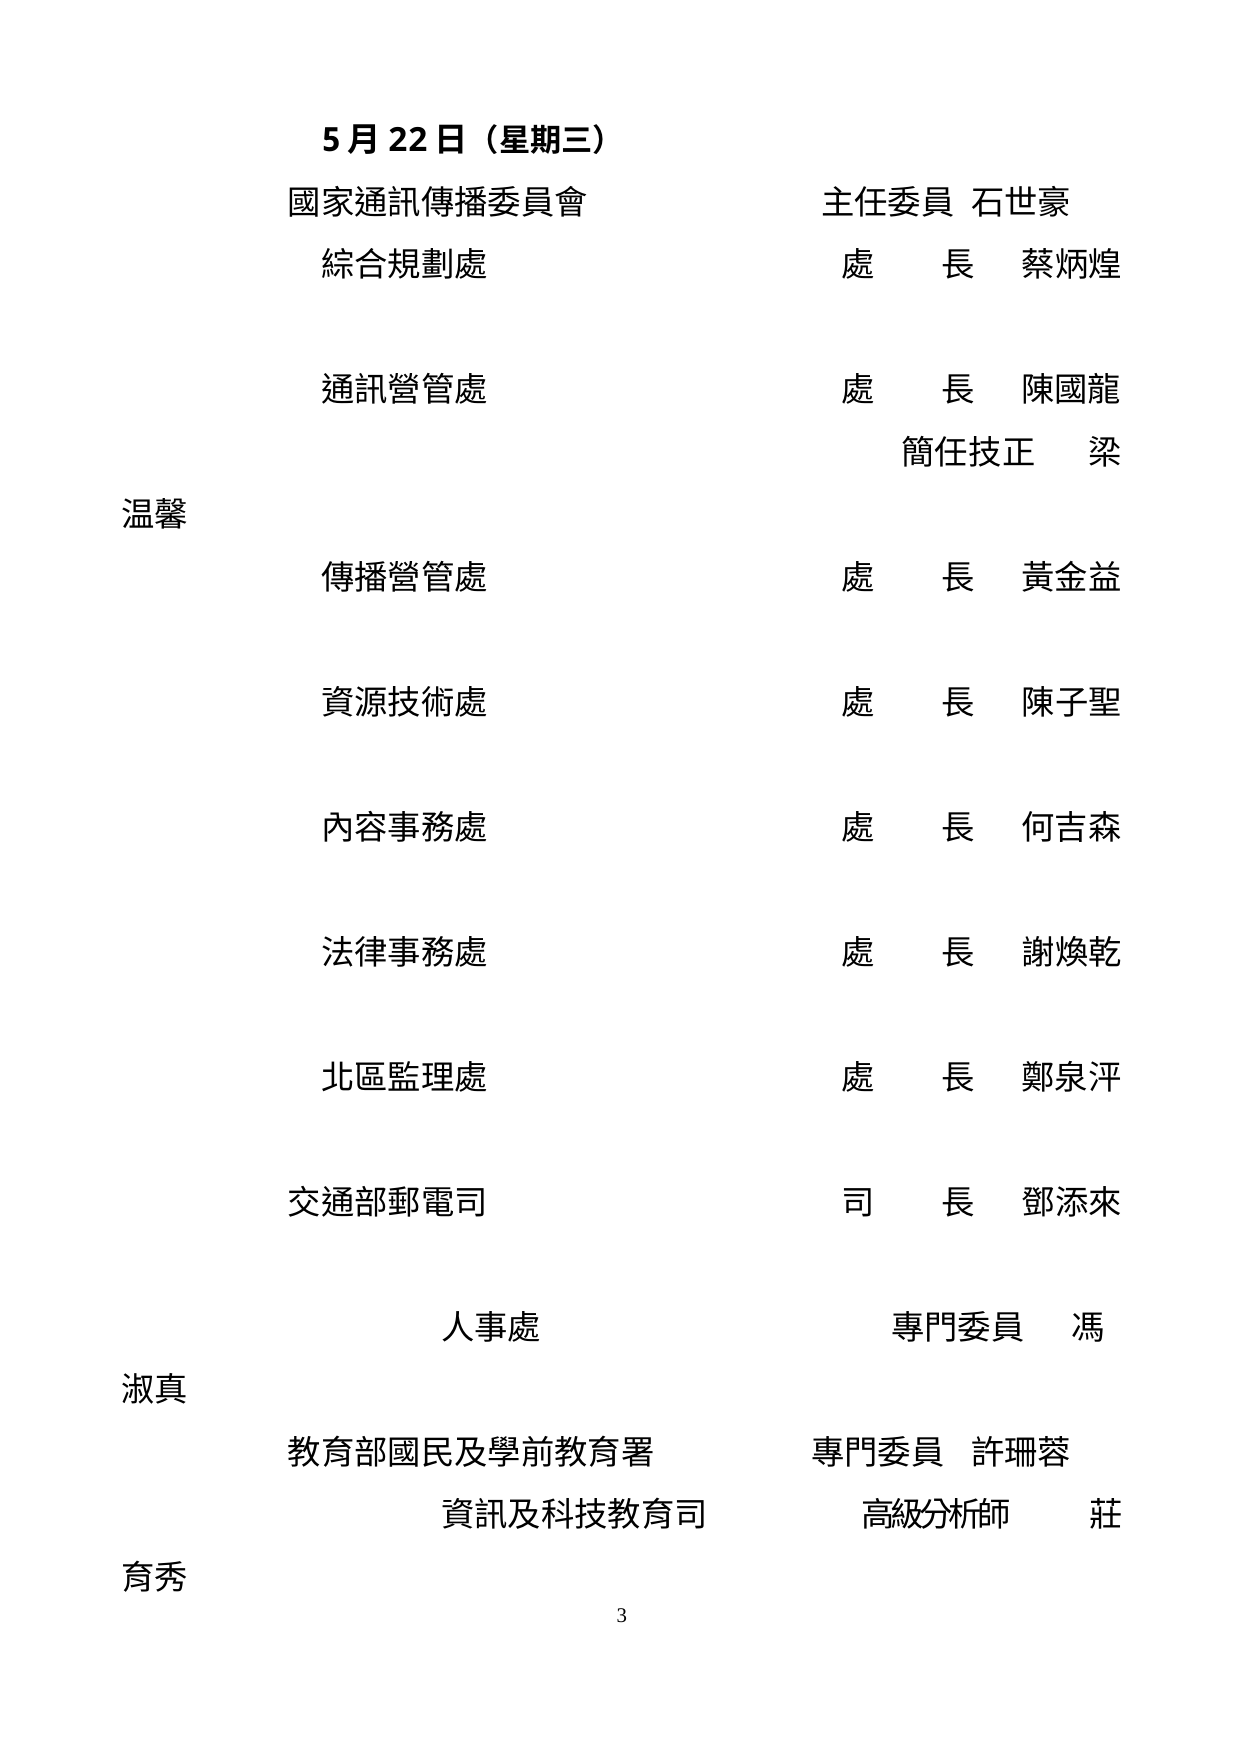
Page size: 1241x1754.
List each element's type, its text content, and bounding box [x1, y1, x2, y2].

text 資源技術處 處 長 陳子聖 [121, 658, 1122, 783]
text 傳播營管處 處 長 黃金益 [121, 533, 1122, 658]
text 國家通訊傳播委員會 主任委員 石世豪 [121, 158, 1122, 221]
text 人事處 專門委員 馮淑真 [121, 1283, 1122, 1408]
text 教育部國民及學前教育署 專門委員 許珊蓉 [121, 1408, 1122, 1471]
text 通訊營管處 處 長 陳國龍 [121, 346, 1122, 408]
text 北區監理處 處 長 鄭泉泙 [121, 1033, 1122, 1158]
text 資訊及科技教育司 高級分析師 莊育秀 [121, 1471, 1122, 1596]
text 簡任技正 梁温馨 [121, 408, 1122, 533]
text 交通部郵電司 司 長 鄧添來 [121, 1158, 1122, 1283]
text 內容事務處 處 長 何吉森 [121, 783, 1122, 908]
text 綜合規劃處 處 長 蔡炳煌 [121, 221, 1122, 346]
text 法律事務處 處 長 謝煥乾 [121, 908, 1122, 1033]
text 5月22日（星期三） [121, 96, 1122, 158]
